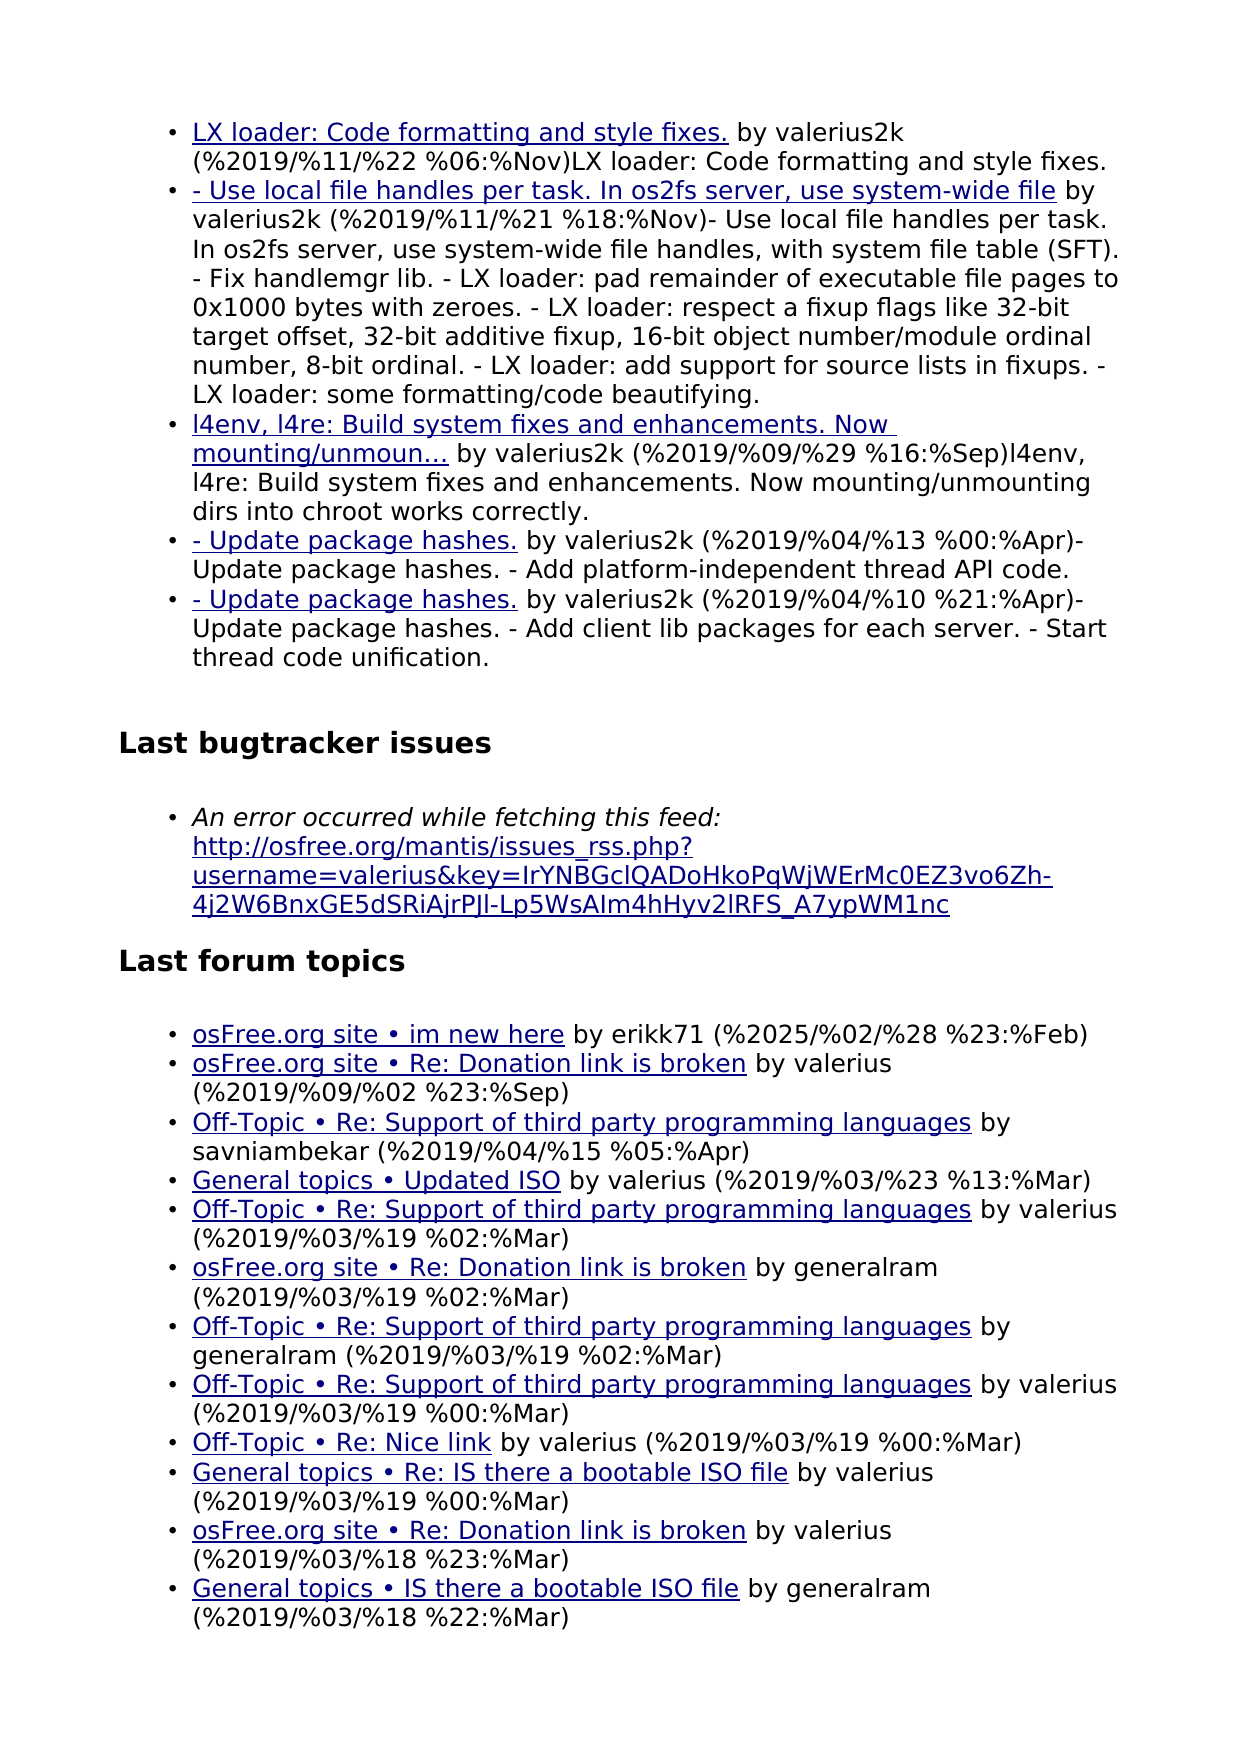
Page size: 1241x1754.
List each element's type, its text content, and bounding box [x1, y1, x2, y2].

list - Update package hashes. by valerius2k (%2019/%04/%13 %00:%Apr)- Update package hashes. - Add platform-independent thread API code. [177, 526, 1122, 585]
list Off-Topic • Re: Support of third party programming languages by generalram (%2019/%03/%19 %02:%Mar) [177, 1312, 1122, 1370]
list Off-Topic • Re: Support of third party programming languages by valerius (%2019/%03/%19 %00:%Mar) [177, 1370, 1122, 1429]
list General topics • Updated ISO by valerius (%2019/%03/%23 %13:%Mar) [177, 1166, 1122, 1195]
subtitle Last forum topics [118, 944, 1122, 978]
list osFree.org site • im new here by erikk71 (%2025/%02/%28 %23:%Feb) [177, 1020, 1122, 1049]
list - Update package hashes. by valerius2k (%2019/%04/%10 %21:%Apr)- Update package hashes. - Add client lib packages for each server. - Start thread code unification. [177, 585, 1122, 672]
list osFree.org site • Re: Donation link is broken by valerius (%2019/%03/%18 %23:%Mar) [177, 1516, 1122, 1574]
list Off-Topic • Re: Nice link by valerius (%2019/%03/%19 %00:%Mar) [177, 1429, 1122, 1458]
list General topics • IS there a bootable ISO file by generalram (%2019/%03/%18 %22:%Mar) [177, 1574, 1122, 1633]
list - Use local file handles per task. In os2fs server, use system-wide file by valerius2k (%2019/%11/%21 %18:%Nov)- Use local file handles per task. In os2fs server, use system-wide file handles, with system file table (SFT). - Fix handlemgr lib. - LX loader: pad remainder of executable file pages to 0x1000 bytes with zeroes. - LX loader: respect a fixup flags like 32-bit target offset, 32-bit additive fixup, 16-bit object number/module ordinal number, 8-bit ordinal. - LX loader: add support for source lists in fixups. - LX loader: some formatting/code beautifying. [177, 176, 1122, 410]
list Off-Topic • Re: Support of third party programming languages by valerius (%2019/%03/%19 %02:%Mar) [177, 1195, 1122, 1254]
list An error occurred while fetching this feed: http://osfree.org/mantis/issues_rss.php?username=valerius&key=IrYNBGclQADoHkoPqWjWErMc0EZ3vo6Zh-4j2W6BnxGE5dSRiAjrPJl-Lp5WsAIm4hHyv2lRFS_A7ypWM1nc [177, 803, 1122, 919]
list General topics • Re: IS there a bootable ISO file by valerius (%2019/%03/%19 %00:%Mar) [177, 1458, 1122, 1516]
subtitle Last bugtracker issues [118, 727, 1122, 761]
list osFree.org site • Re: Donation link is broken by generalram (%2019/%03/%19 %02:%Mar) [177, 1254, 1122, 1312]
list LX loader: Code formatting and style fixes. by valerius2k (%2019/%11/%22 %06:%Nov)LX loader: Code formatting and style fixes. [177, 118, 1122, 176]
list Off-Topic • Re: Support of third party programming languages by savniambekar (%2019/%04/%15 %05:%Apr) [177, 1108, 1122, 1166]
list osFree.org site • Re: Donation link is broken by valerius (%2019/%09/%02 %23:%Sep) [177, 1049, 1122, 1108]
list l4env, l4re: Build system fixes and enhancements. Now mounting/unmoun… by valerius2k (%2019/%09/%29 %16:%Sep)l4env, l4re: Build system fixes and enhancements. Now mounting/unmounting dirs into chroot works correctly. [177, 410, 1122, 526]
